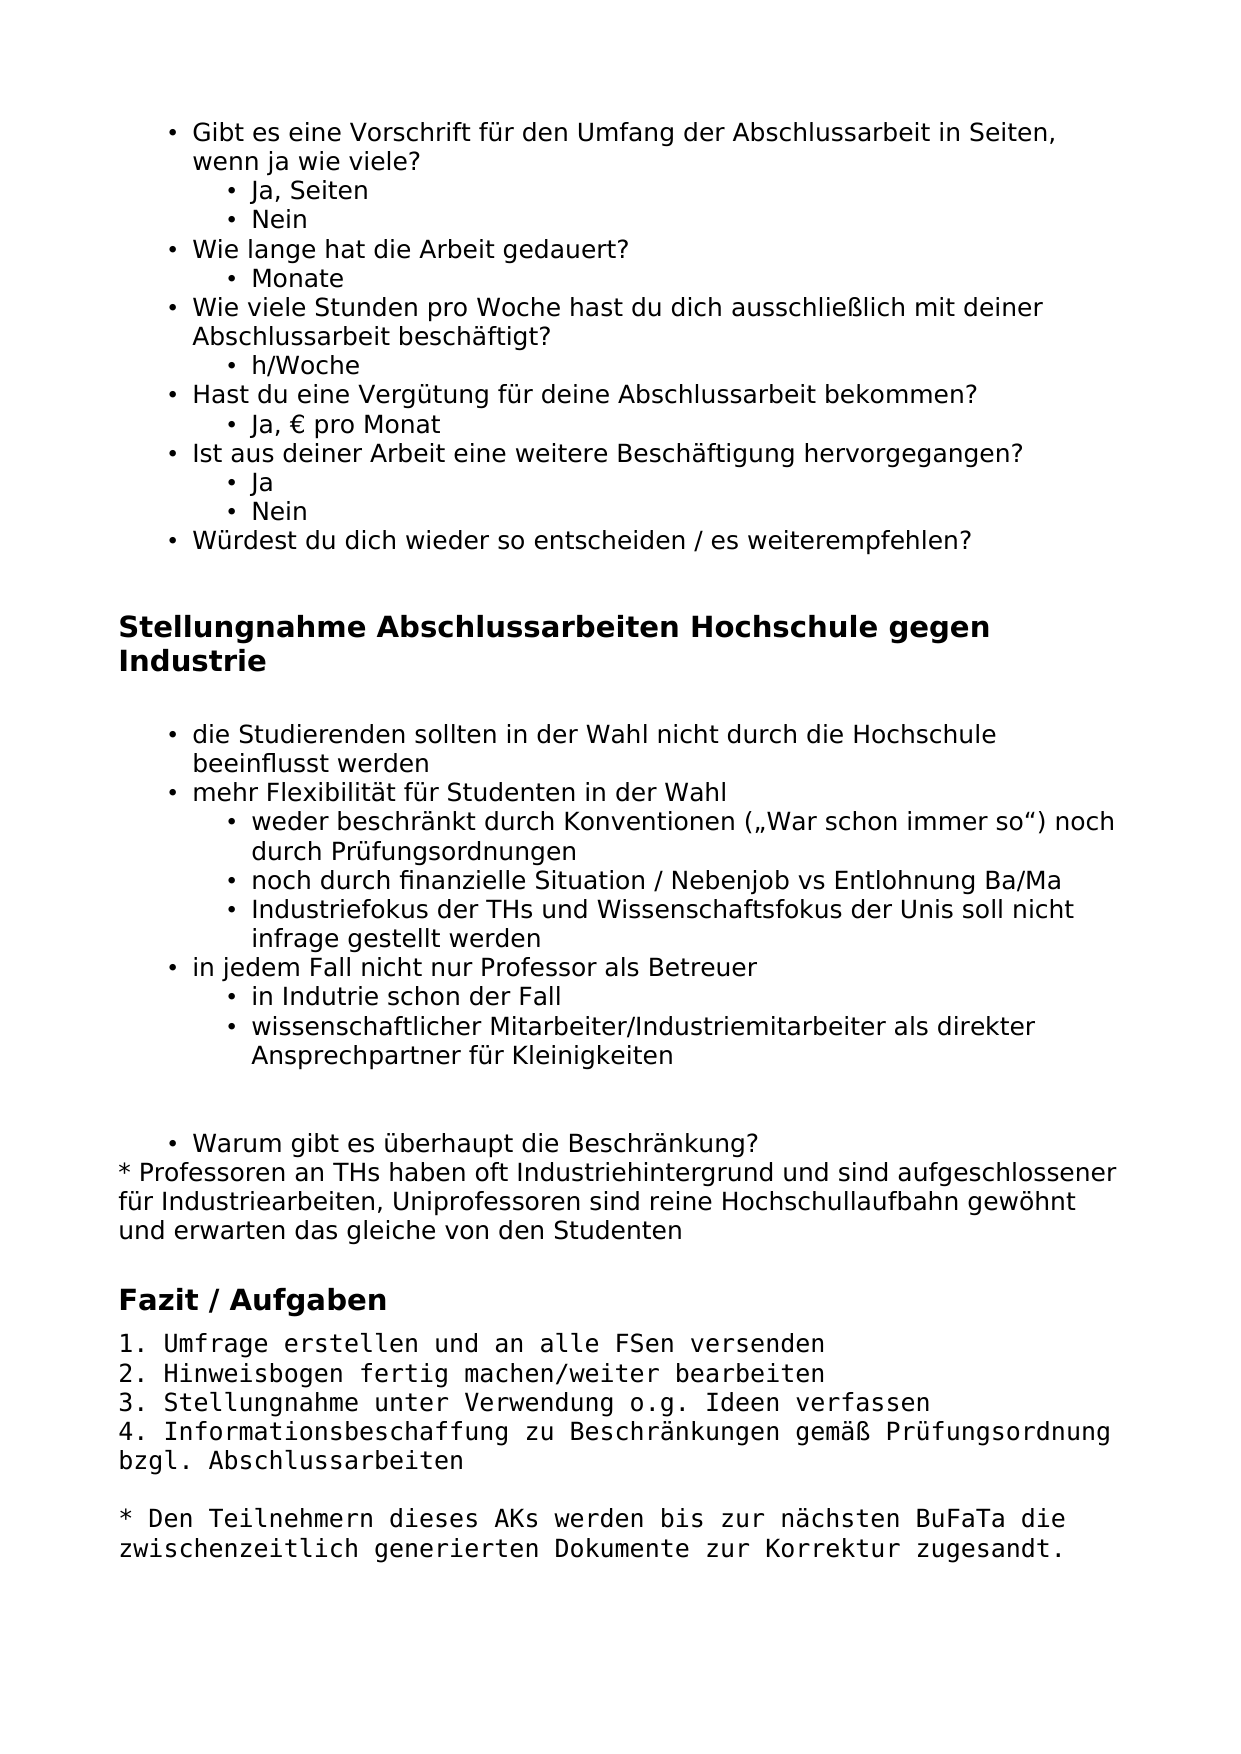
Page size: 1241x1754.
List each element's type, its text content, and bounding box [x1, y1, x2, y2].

list Nein [236, 206, 1122, 235]
list Wie viele Stunden pro Woche hast du dich ausschließlich mit deiner Abschlussarbeit beschäftigt? [177, 293, 1122, 351]
list Monate [236, 264, 1122, 293]
list Industriefokus der THs und Wissenschaftsfokus der Unis soll nicht infrage gestellt werden [236, 895, 1122, 953]
list Ja, € pro Monat [236, 410, 1122, 439]
list Wie lange hat die Arbeit gedauert? [177, 235, 1122, 264]
list in Indutrie schon der Fall [236, 982, 1122, 1012]
list Ja, Seiten [236, 176, 1122, 206]
list Würdest du dich wieder so entscheiden / es weiterempfehlen? [177, 526, 1122, 556]
list noch durch finanzielle Situation / Nebenjob vs Entlohnung Ba/Ma [236, 866, 1122, 895]
list Warum gibt es überhaupt die Beschränkung? [177, 1129, 1122, 1158]
list Ja [236, 468, 1122, 497]
list die Studierenden sollten in der Wahl nicht durch die Hochschule beeinflusst werden [177, 720, 1122, 778]
list in jedem Fall nicht nur Professor als Betreuer [177, 953, 1122, 982]
subtitle Stellungnahme Abschlussarbeiten Hochschule gegen Industrie [118, 610, 1122, 678]
list h/Woche [236, 351, 1122, 381]
list Ist aus deiner Arbeit eine weitere Beschäftigung hervorgegangen? [177, 439, 1122, 468]
list mehr Flexibilität für Studenten in der Wahl [177, 778, 1122, 807]
list Gibt es eine Vorschrift für den Umfang der Abschlussarbeit in Seiten, wenn ja wie viele? [177, 118, 1122, 176]
text 1. Umfrage erstellen und an alle FSen versenden 2. Hinweisbogen fertig machen/weiter bearbeiten 3. Stellungnahme unter Verwendung o.g. Ideen verfassen 4. Informationsbeschaffung zu Beschränkungen gemäß Prüfungsordnung bzgl. Abschlussarbeiten * Den Teilnehmern dieses AKs werden bis zur nächsten BuFaTa die zwischenzeitlich generierten Dokumente zur Korrektur zugesandt. [118, 1329, 1122, 1563]
list wissenschaftlicher Mitarbeiter/Industriemitarbeiter als direkter Ansprechpartner für Kleinigkeiten [236, 1012, 1122, 1070]
list Hast du eine Vergütung für deine Abschlussarbeit bekommen? [177, 381, 1122, 410]
text * Professoren an THs haben oft Industriehintergrund und sind aufgeschlossener für Industriearbeiten, Uniprofessoren sind reine Hochschullaufbahn gewöhnt und erwarten das gleiche von den Studenten [118, 1158, 1122, 1246]
list weder beschränkt durch Konventionen („War schon immer so“) noch durch Prüfungsordnungen [236, 807, 1122, 866]
list Nein [236, 497, 1122, 526]
subtitle Fazit / Aufgaben [118, 1283, 1122, 1317]
